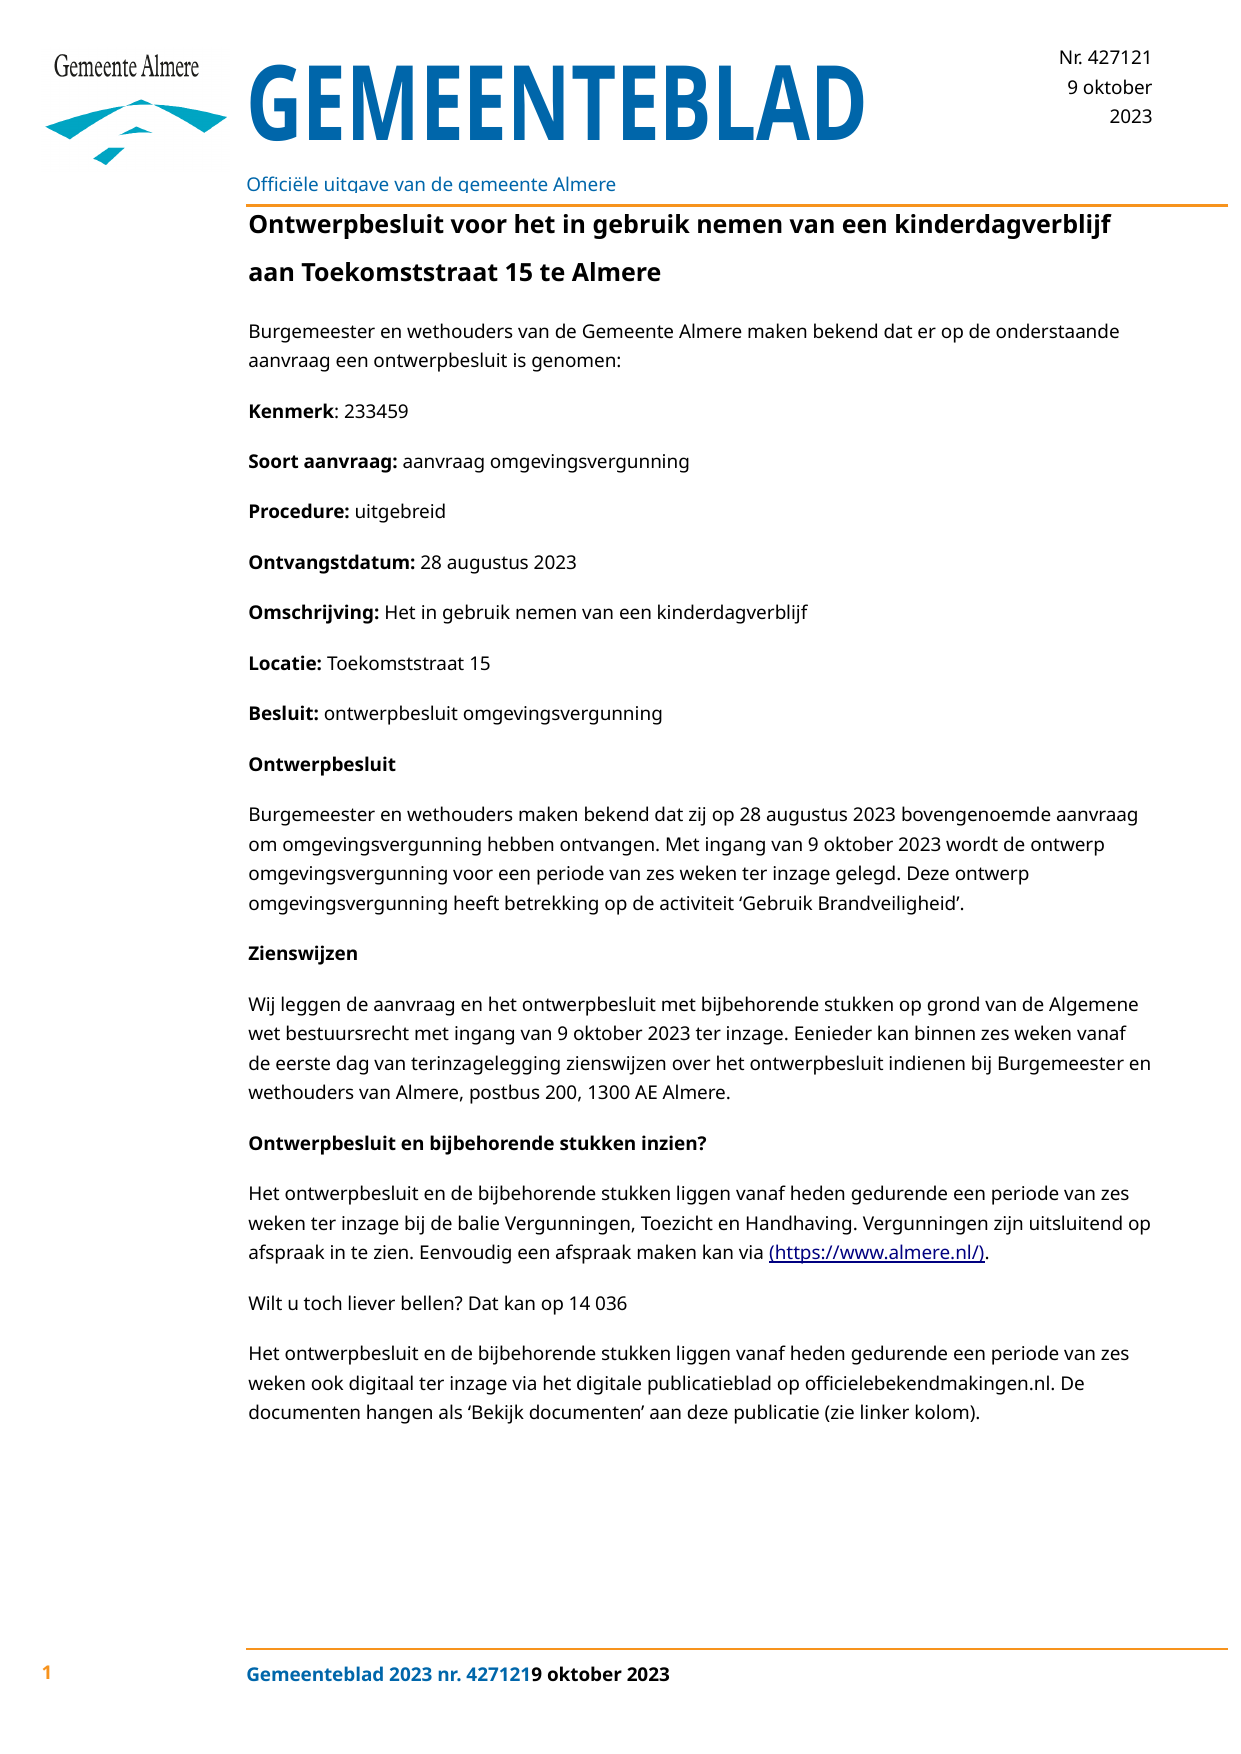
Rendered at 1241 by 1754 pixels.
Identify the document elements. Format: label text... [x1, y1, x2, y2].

text Het ontwerpbesluit en de bijbehorende stukken liggen vanaf heden gedurende een periode van zes weken ter inzage bij de balie Vergunningen, Toezicht en Handhaving. Vergunningen zijn uitsluitend op afspraak in te zien. Eenvoudig een afspraak maken kan via (https://www.almere.nl/). [248, 1180, 1152, 1265]
text Ontwerpbesluit en bijbehorende stukken inzien? [248, 1130, 1152, 1156]
text Het ontwerpbesluit en de bijbehorende stukken liggen vanaf heden gedurende een periode van zes weken ook digitaal ter inzage via het digitale publicatieblad op officielebekendmakingen.nl. De documenten hangen als ‘Bekijk documenten’ aan deze publicatie (zie linker kolom). [248, 1340, 1152, 1425]
text Wij leggen de aanvraag en het ontwerpbesluit met bijbehorende stukken op grond van de Algemene wet bestuursrecht met ingang van 9 oktober 2023 ter inzage. Eenieder kan binnen zes weken vanaf de eerste dag van terinzagelegging zienswijzen over het ontwerpbesluit indienen bij Burgemeester en wethouders van Almere, postbus 200, 1300 AE Almere. [248, 991, 1152, 1105]
text Burgemeester en wethouders maken bekend dat zij op 28 augustus 2023 bovengenoemde aanvraag om omgevingsvergunning hebben ontvangen. Met ingang van 9 oktober 2023 wordt de ontwerp omgevingsvergunning voor een periode van zes weken ter inzage gelegd. Deze ontwerp omgevingsvergunning heeft betrekking op de activiteit ‘Gebruik Brandveiligheid’. [248, 801, 1152, 916]
text Soort aanvraag: aanvraag omgevingsvergunning [248, 448, 1152, 474]
text Zienswijzen [248, 940, 1152, 966]
text Procedure: uitgebreid [248, 499, 1152, 524]
text Wilt u toch liever bellen? Dat kan op 14 036 [248, 1290, 1152, 1316]
text Ontvangstdatum: 28 augustus 2023 [248, 549, 1152, 575]
text Ontwerpbesluit [248, 751, 1152, 777]
text Ontwerpbesluit voor het in gebruik nemen van een kinderdagverblijf aan Toekomststraat 15 te Almere [248, 207, 1152, 288]
picture [41, 47, 231, 172]
text Locatie: Toekomststraat 15 [248, 650, 1152, 676]
text Besluit: ontwerpbesluit omgevingsvergunning [248, 700, 1152, 726]
text Burgemeester en wethouders van de Gemeente Almere maken bekend dat er op de onderstaande aanvraag een ontwerpbesluit is genomen: [248, 318, 1152, 373]
text Kenmerk: 233459 [248, 398, 1152, 424]
text Omschrijving: Het in gebruik nemen van een kinderdagverblijf [248, 599, 1152, 625]
